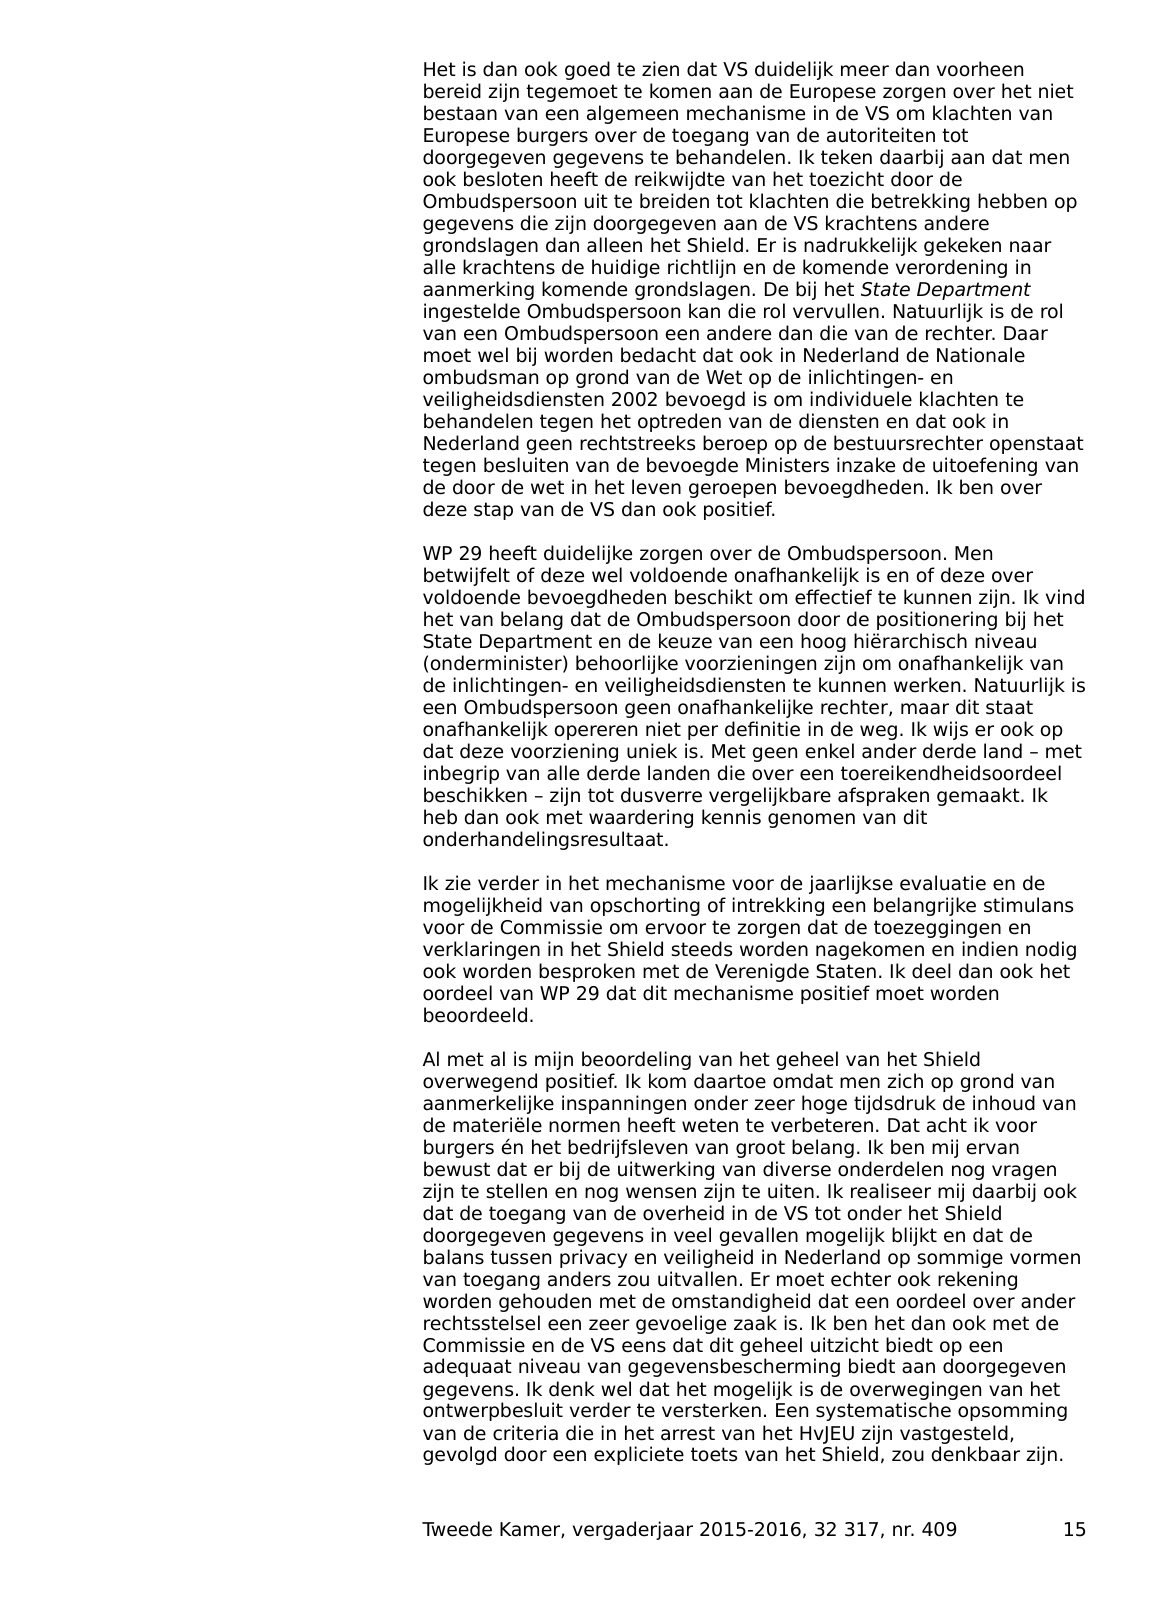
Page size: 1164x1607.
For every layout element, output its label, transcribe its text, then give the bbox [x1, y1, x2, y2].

text Al met al is mijn beoordeling van het geheel van het Shield overwegend positief. Ik kom daartoe omdat men zich op grond van aanmerkelijke inspanningen onder zeer hoge tijdsdruk de inhoud van de materiële normen heeft weten te verbeteren. Dat acht ik voor burgers én het bedrijfsleven van groot belang. Ik ben mij ervan bewust dat er bij de uitwerking van diverse onderdelen nog vragen zijn te stellen en nog wensen zijn te uiten. Ik realiseer mij daarbij ook dat de toegang van de overheid in de VS tot onder het Shield doorgegeven gegevens in veel gevallen mogelijk blijkt en dat de balans tussen privacy en veiligheid in Nederland op sommige vormen van toegang anders zou uitvallen. Er moet echter ook rekening worden gehouden met de omstandigheid dat een oordeel over ander rechtsstelsel een zeer gevoelige zaak is. Ik ben het dan ook met de Commissie en de VS eens dat dit geheel uitzicht biedt op een adequaat niveau van gegevensbescherming biedt aan doorgegeven gegevens. Ik denk wel dat het mogelijk is de overwegingen van het ontwerpbesluit verder te versterken. Een systematische opsomming van de criteria die in het arrest van het HvJEU zijn vastgesteld, gevolgd door een expliciete toets van het Shield, zou denkbaar zijn. [422, 1049, 1087, 1466]
text Ik zie verder in het mechanisme voor de jaarlijkse evaluatie en de mogelijkheid van opschorting of intrekking een belangrijke stimulans voor de Commissie om ervoor te zorgen dat de toezeggingen en verklaringen in het Shield steeds worden nagekomen en indien nodig ook worden besproken met de Verenigde Staten. Ik deel dan ook het oordeel van WP 29 dat dit mechanisme positief moet worden beoordeeld. [422, 873, 1087, 1027]
text Het is dan ook goed te zien dat VS duidelijk meer dan voorheen bereid zijn tegemoet te komen aan de Europese zorgen over het niet bestaan van een algemeen mechanisme in de VS om klachten van Europese burgers over de toegang van de autoriteiten tot doorgegeven gegevens te behandelen. Ik teken daarbij aan dat men ook besloten heeft de reikwijdte van het toezicht door de Ombudspersoon uit te breiden tot klachten die betrekking hebben op gegevens die zijn doorgegeven aan de VS krachtens andere grondslagen dan alleen het Shield. Er is nadrukkelijk gekeken naar alle krachtens de huidige richtlijn en de komende verordening in aanmerking komende grondslagen. De bij het State Department ingestelde Ombudspersoon kan die rol vervullen. Natuurlijk is de rol van een Ombudspersoon een andere dan die van de rechter. Daar moet wel bij worden bedacht dat ook in Nederland de Nationale ombudsman op grond van de Wet op de inlichtingen- en veiligheidsdiensten 2002 bevoegd is om individuele klachten te behandelen tegen het optreden van de diensten en dat ook in Nederland geen rechtstreeks beroep op de bestuursrechter openstaat tegen besluiten van de bevoegde Ministers inzake de uitoefening van de door de wet in het leven geroepen bevoegdheden. Ik ben over deze stap van de VS dan ook positief. [422, 59, 1087, 521]
text WP 29 heeft duidelijke zorgen over de Ombudspersoon. Men betwijfelt of deze wel voldoende onafhankelijk is en of deze over voldoende bevoegdheden beschikt om effectief te kunnen zijn. Ik vind het van belang dat de Ombudspersoon door de positionering bij het State Department en de keuze van een hoog hiërarchisch niveau (onderminister) behoorlijke voorzieningen zijn om onafhankelijk van de inlichtingen- en veiligheidsdiensten te kunnen werken. Natuurlijk is een Ombudspersoon geen onafhankelijke rechter, maar dit staat onafhankelijk opereren niet per definitie in de weg. Ik wijs er ook op dat deze voorziening uniek is. Met geen enkel ander derde land – met inbegrip van alle derde landen die over een toereikendheidsoordeel beschikken – zijn tot dusverre vergelijkbare afspraken gemaakt. Ik heb dan ook met waardering kennis genomen van dit onderhandelingsresultaat. [422, 543, 1087, 851]
